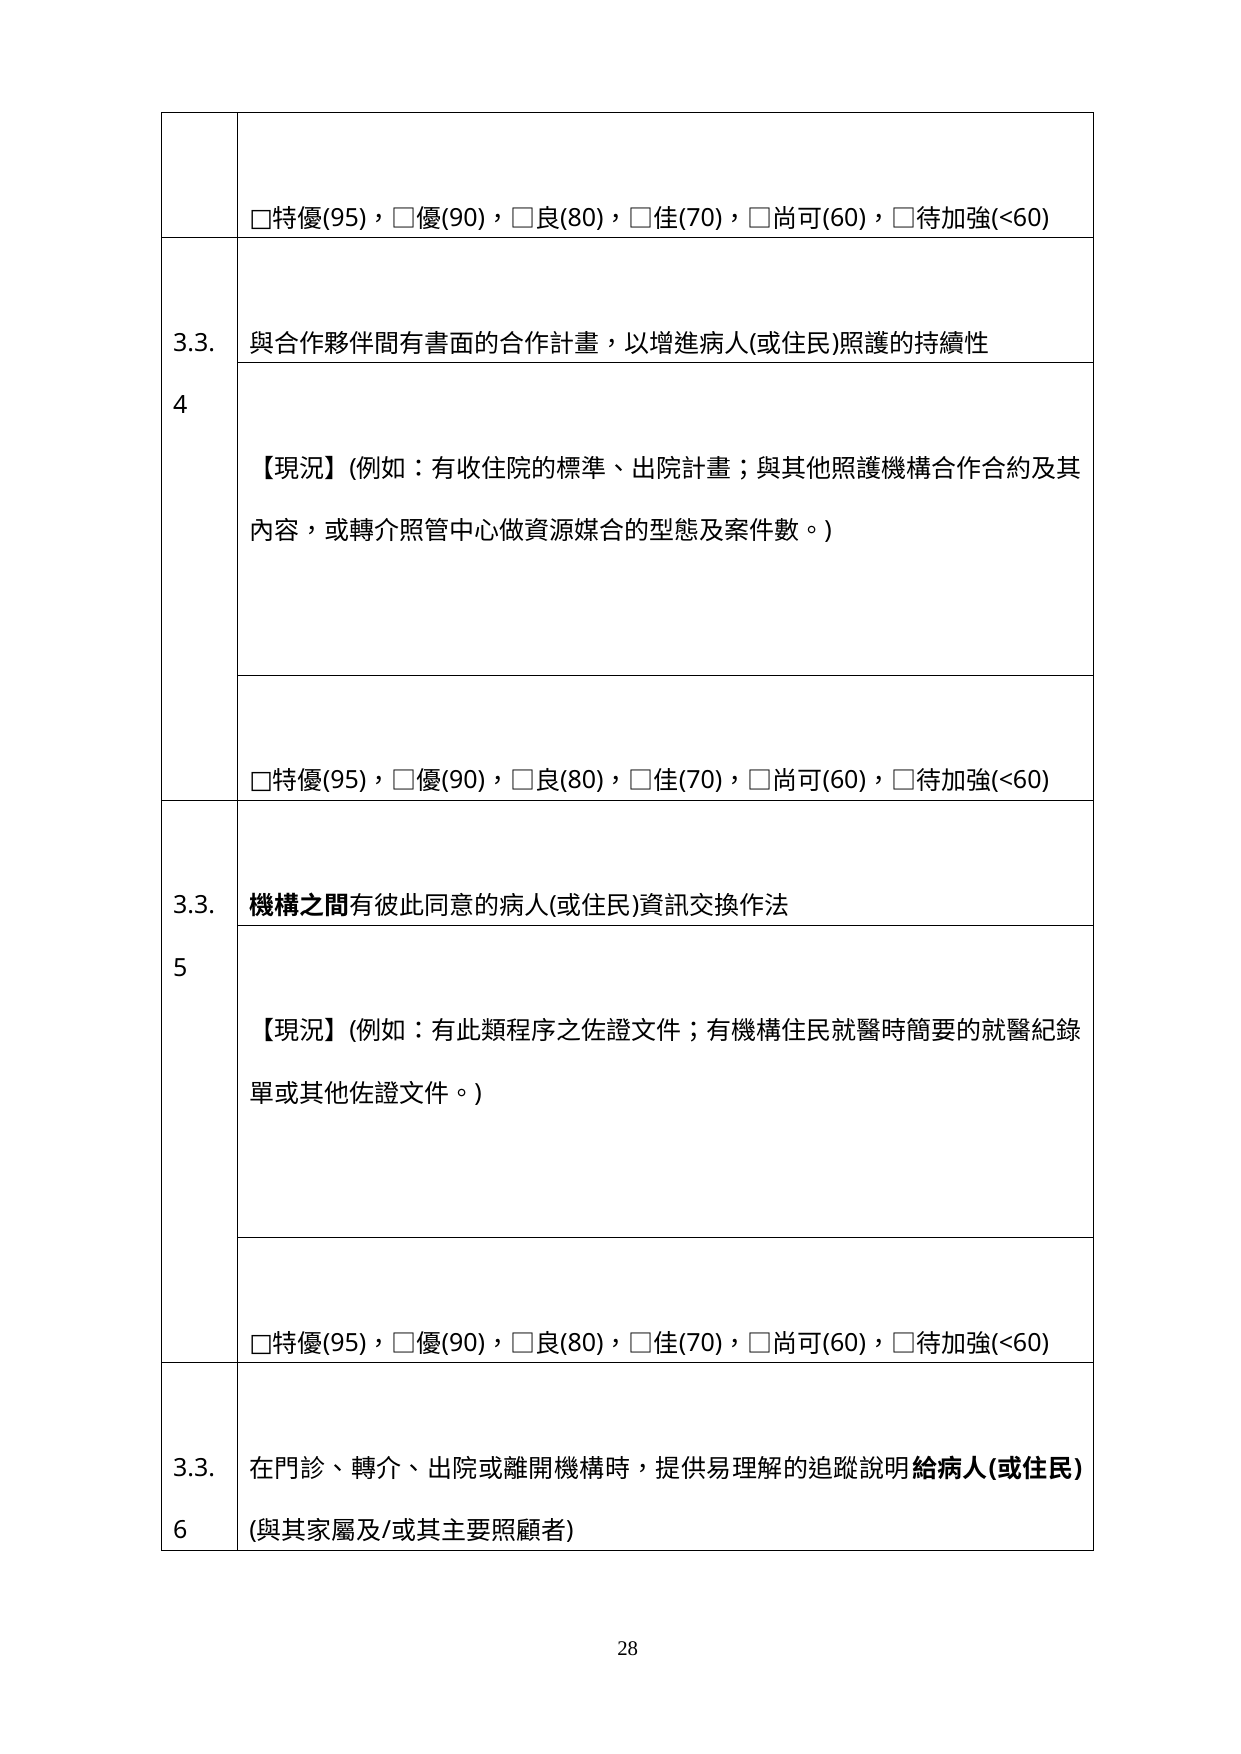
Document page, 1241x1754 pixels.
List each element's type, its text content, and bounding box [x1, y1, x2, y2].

table_cell □特優(95)，□優(90)，□良(80)，□佳(70)，□尚可(60)，□待加強(<60) [238, 1238, 1093, 1362]
table_cell □特優(95)，□優(90)，□良(80)，□佳(70)，□尚可(60)，□待加強(<60) [238, 113, 1093, 237]
table_cell 機構之間有彼此同意的病人(或住民)資訊交換作法 [238, 801, 1093, 925]
table_cell 3.3.4 [162, 238, 237, 800]
table_cell 【現況】(例如：有此類程序之佐證文件；有機構住民就醫時簡要的就醫紀錄單或其他佐證文件。) [238, 926, 1093, 1237]
table_cell [162, 113, 237, 237]
table_cell 與合作夥伴間有書面的合作計畫，以增進病人(或住民)照護的持續性 [238, 238, 1093, 362]
table_cell 3.3.5 [162, 801, 237, 1362]
table_cell □特優(95)，□優(90)，□良(80)，□佳(70)，□尚可(60)，□待加強(<60) [238, 676, 1093, 800]
table_cell 在門診、轉介、出院或離開機構時，提供易理解的追蹤說明給病人(或住民)(與其家屬及/或其主要照顧者) [238, 1363, 1093, 1550]
table_cell 3.3.6 [162, 1363, 237, 1550]
table_cell 【現況】(例如：有收住院的標準、出院計畫；與其他照護機構合作合約及其內容，或轉介照管中心做資源媒合的型態及案件數。) [238, 363, 1093, 675]
